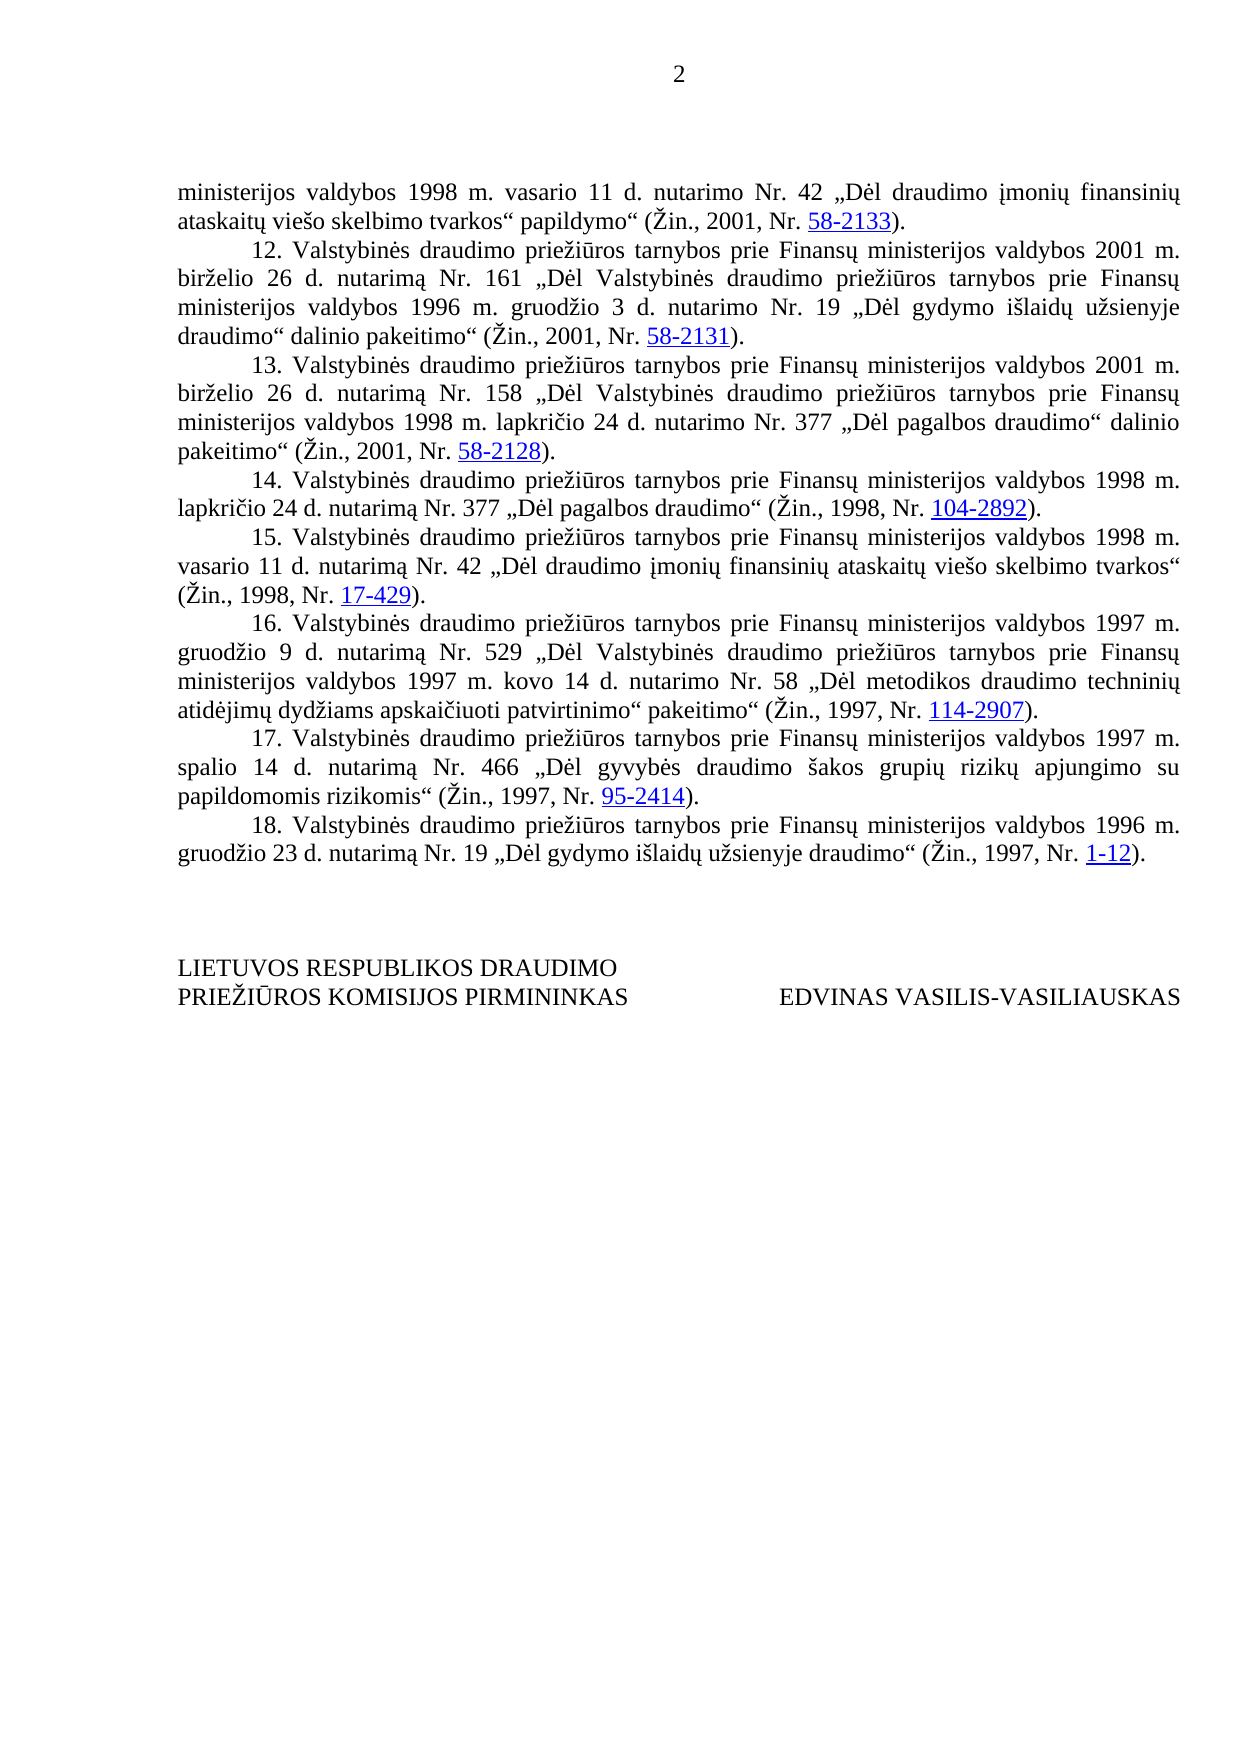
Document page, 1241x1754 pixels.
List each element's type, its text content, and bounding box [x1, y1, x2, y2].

text 14. Valstybinės draudimo priežiūros tarnybos prie Finansų ministerijos valdybos 1998 m. lapkričio 24 d. nutarimą Nr. 377 „Dėl pagalbos draudimo“ (Žin., 1998, Nr. 104-2892). [177, 465, 1181, 522]
text 16. Valstybinės draudimo priežiūros tarnybos prie Finansų ministerijos valdybos 1997 m. gruodžio 9 d. nutarimą Nr. 529 „Dėl Valstybinės draudimo priežiūros tarnybos prie Finansų ministerijos valdybos 1997 m. kovo 14 d. nutarimo Nr. 58 „Dėl metodikos draudimo techninių atidėjimų dydžiams apskaičiuoti patvirtinimo“ pakeitimo“ (Žin., 1997, Nr. 114-2907). [177, 608, 1181, 723]
text 15. Valstybinės draudimo priežiūros tarnybos prie Finansų ministerijos valdybos 1998 m. vasario 11 d. nutarimą Nr. 42 „Dėl draudimo įmonių finansinių ataskaitų viešo skelbimo tvarkos“ (Žin., 1998, Nr. 17-429). [177, 522, 1181, 608]
text ministerijos valdybos 1998 m. vasario 11 d. nutarimo Nr. 42 „Dėl draudimo įmonių finansinių ataskaitų viešo skelbimo tvarkos“ papildymo“ (Žin., 2001, Nr. 58-2133). [177, 177, 1181, 235]
text PRIEŽIŪROS KOMISIJOS PIRMININKAS EDVINAS VASILIS-VASILIAUSKAS [177, 982, 1181, 1011]
text 13. Valstybinės draudimo priežiūros tarnybos prie Finansų ministerijos valdybos 2001 m. birželio 26 d. nutarimą Nr. 158 „Dėl Valstybinės draudimo priežiūros tarnybos prie Finansų ministerijos valdybos 1998 m. lapkričio 24 d. nutarimo Nr. 377 „Dėl pagalbos draudimo“ dalinio pakeitimo“ (Žin., 2001, Nr. 58-2128). [177, 350, 1181, 465]
text 12. Valstybinės draudimo priežiūros tarnybos prie Finansų ministerijos valdybos 2001 m. birželio 26 d. nutarimą Nr. 161 „Dėl Valstybinės draudimo priežiūros tarnybos prie Finansų ministerijos valdybos 1996 m. gruodžio 3 d. nutarimo Nr. 19 „Dėl gydymo išlaidų užsienyje draudimo“ dalinio pakeitimo“ (Žin., 2001, Nr. 58-2131). [177, 235, 1181, 350]
text LIETUVOS RESPUBLIKOS DRAUDIMO [177, 953, 1181, 982]
text 18. Valstybinės draudimo priežiūros tarnybos prie Finansų ministerijos valdybos 1996 m. gruodžio 23 d. nutarimą Nr. 19 „Dėl gydymo išlaidų užsienyje draudimo“ (Žin., 1997, Nr. 1-12). [177, 810, 1181, 867]
text 17. Valstybinės draudimo priežiūros tarnybos prie Finansų ministerijos valdybos 1997 m. spalio 14 d. nutarimą Nr. 466 „Dėl gyvybės draudimo šakos grupių rizikų apjungimo su papildomomis rizikomis“ (Žin., 1997, Nr. 95-2414). [177, 723, 1181, 810]
